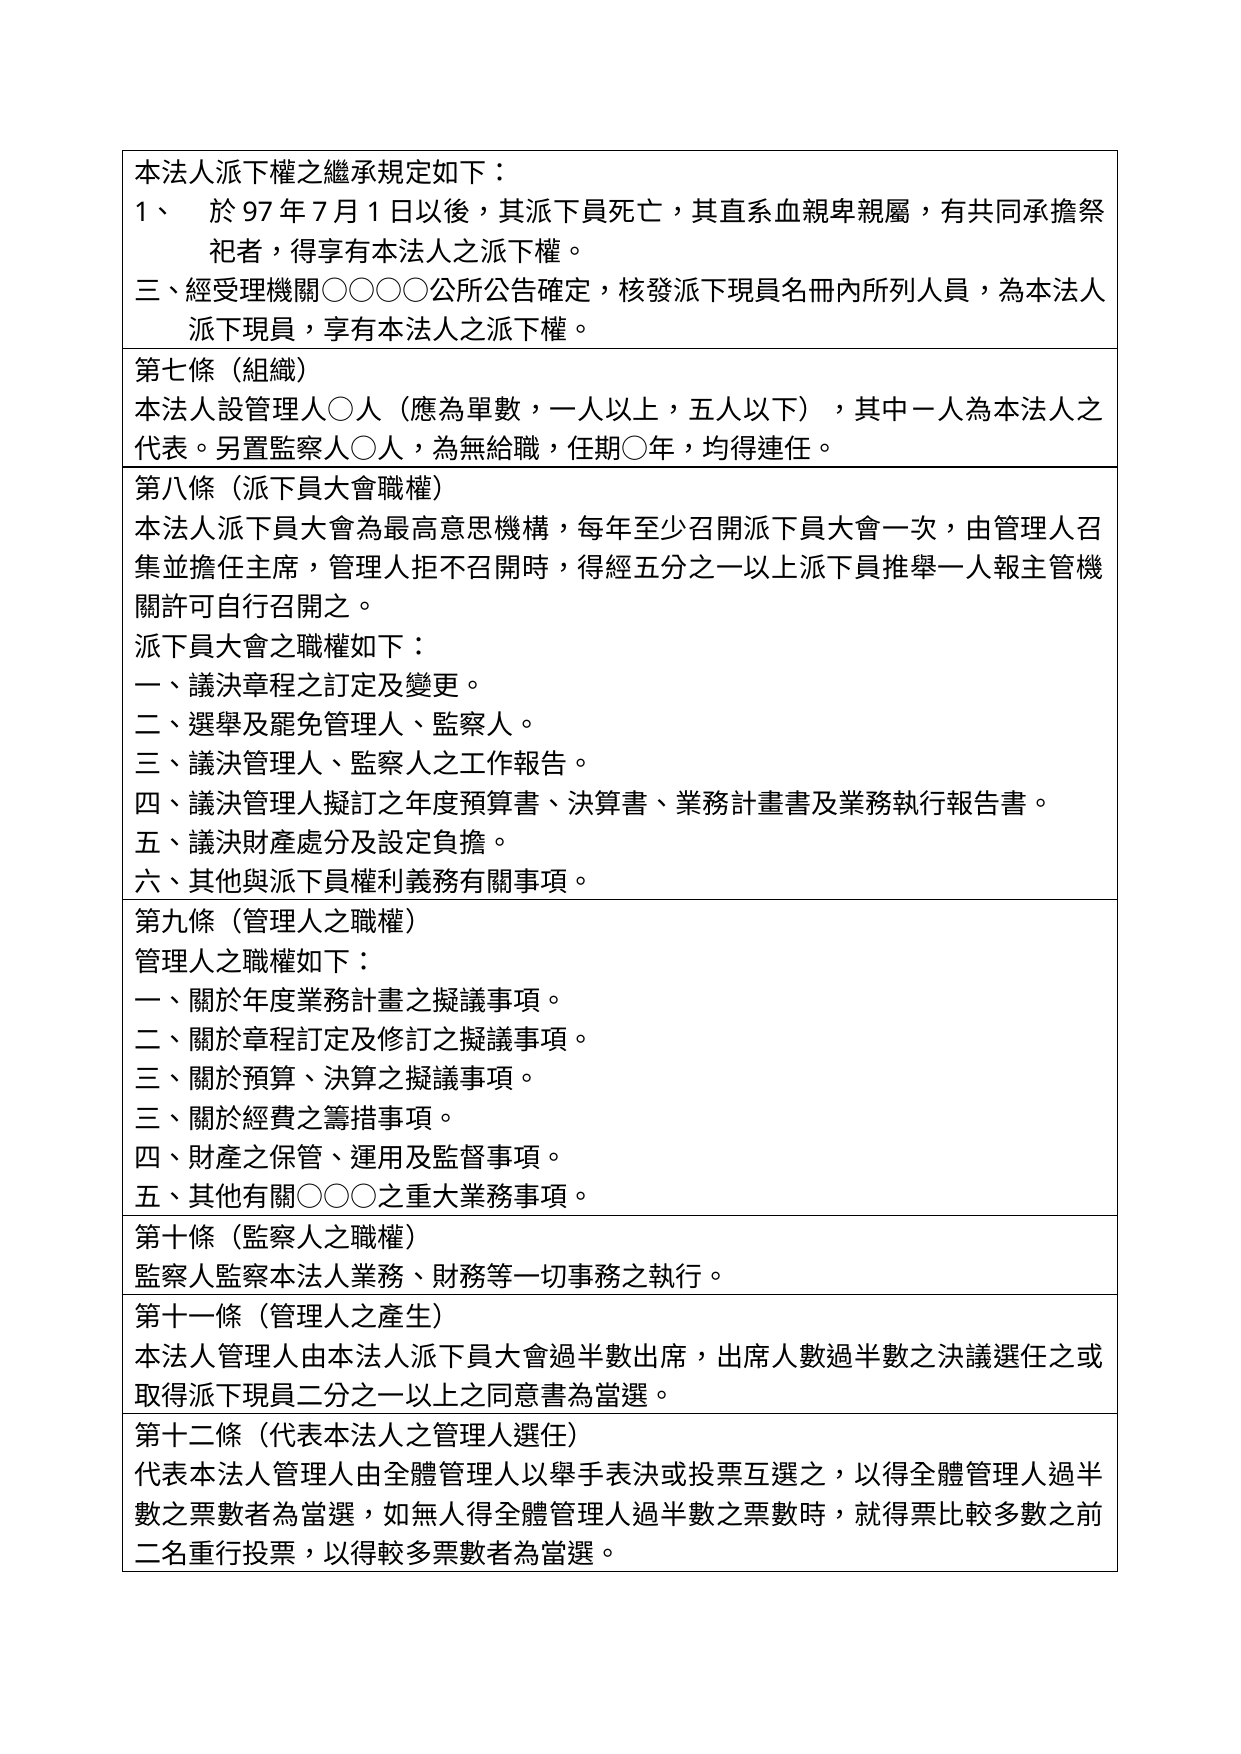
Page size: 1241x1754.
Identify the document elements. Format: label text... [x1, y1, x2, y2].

table_cell 第八條（派下員大會職權） 本法人派下員大會為最高意思機構，每年至少召開派下員大會一次，由管理人召集並擔任主席，管理人拒不召開時，得經五分之一以上派下員推舉一人報主管機關許可自行召開之。 派下員大會之職權如下： 一、議決章程之訂定及變更。 二、選舉及罷免管理人、監察人。 三、議決管理人、監察人之工作報告。 四、議決管理人擬訂之年度預算書、決算書、業務計畫書及業務執行報告書。 五、議決財產處分及設定負擔。 六、其他與派下員權利義務有關事項。 [123, 468, 1117, 899]
table_cell 第七條（組織） 本法人設管理人○人（應為單數，一人以上，五人以下），其中ㄧ人為本法人之代表。另置監察人○人，為無給職，任期○年，均得連任。 [123, 349, 1117, 466]
table_cell 第十一條（管理人之產生） 本法人管理人由本法人派下員大會過半數出席，出席人數過半數之決議選任之或取得派下現員二分之一以上之同意書為當選。 [123, 1295, 1117, 1413]
table_cell 第九條（管理人之職權） 管理人之職權如下： 一、關於年度業務計畫之擬議事項。 二、關於章程訂定及修訂之擬議事項。 三、關於預算、決算之擬議事項。 三、關於經費之籌措事項。 四、財產之保管、運用及監督事項。 五、其他有關○○○之重大業務事項。 [123, 900, 1117, 1214]
table_cell 第十二條（代表本法人之管理人選任） 代表本法人管理人由全體管理人以舉手表決或投票互選之，以得全體管理人過半數之票數者為當選，如無人得全體管理人過半數之票數時，就得票比較多數之前二名重行投票，以得較多票數者為當選。 [123, 1414, 1117, 1571]
table_cell 第十條（監察人之職權） 監察人監察本法人業務、財務等一切事務之執行。 [123, 1216, 1117, 1294]
table_cell 本法人派下權之繼承規定如下： 於97年7月1日以後，其派下員死亡，其直系血親卑親屬，有共同承擔祭祀者，得享有本法人之派下權。 三、經受理機關○○○○公所公告確定，核發派下現員名冊內所列人員，為本法人派下現員，享有本法人之派下權。 [123, 151, 1117, 347]
